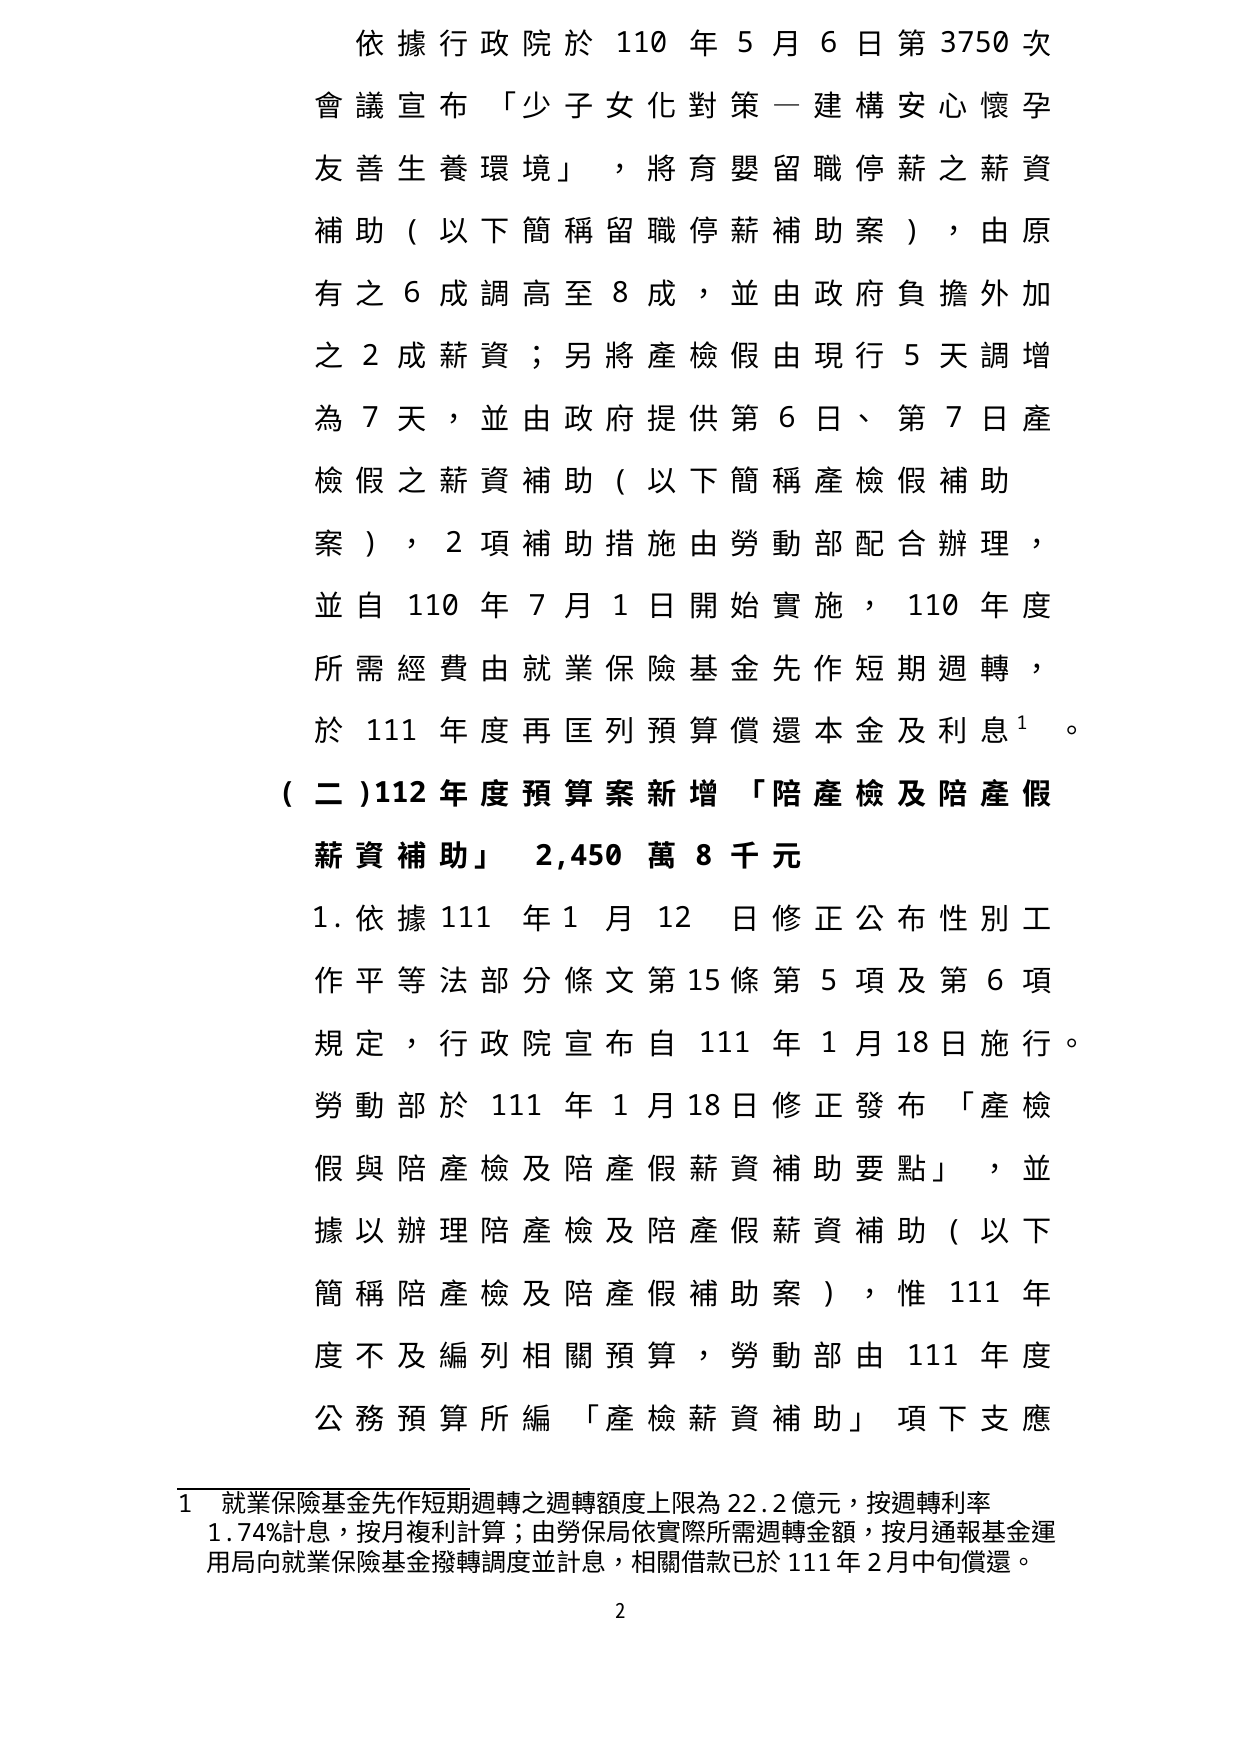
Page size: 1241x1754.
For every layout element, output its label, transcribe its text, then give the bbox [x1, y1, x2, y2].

text 依據行政院於110年5月6日第3750次會議宣布「少子女化對策—建構安心懷孕友善生養環境」，將育嬰留職停薪之薪資補助(以下簡稱留職停薪補助案)，由原有之6成調高至8成，並由政府負擔外加之2成薪資；另將產檢假由現行5天調增為7天，並由政府提供第6日、第7日產檢假之薪資補助(以下簡稱產檢假補助案)，2項補助措施由勞動部配合辦理，並自110年7月1日開始實施，110年度所需經費由就業保險基金先作短期週轉，於111年度再匡列預算償還本金及利息。 [271, 0, 1058, 750]
text 1.依據111 年1 月12 日修正公布性別工作平等法部分條文第15條第5項及第6項規定，行政院宣布自111年1月18日施行。勞動部於111年1月18日修正發布「產檢假與陪產檢及陪產假薪資補助要點」，並據以辦理陪產檢及陪產假薪資補助(以下簡稱陪產檢及陪產假補助案)，惟111年度不及編列相關預算，勞動部由111年度公務預算所編「產檢薪資補助」項下支應相關經費，截至111年7月底止核付2,780人，核付金額832萬7千元。 [271, 875, 1058, 1437]
text 就業保險基金先作短期週轉之週轉額度上限為22.2億元，按週轉利率1.74%計息，按月複利計算；由勞保局依實際所需週轉金額，按月通報基金運用局向就業保險基金撥轉調度並計息，相關借款已於111年2月中旬償還。 [177, 1489, 1063, 1577]
text (二)112年度預算案新增「陪產檢及陪產假薪資補助」2,450萬8千元 [242, 750, 1058, 875]
